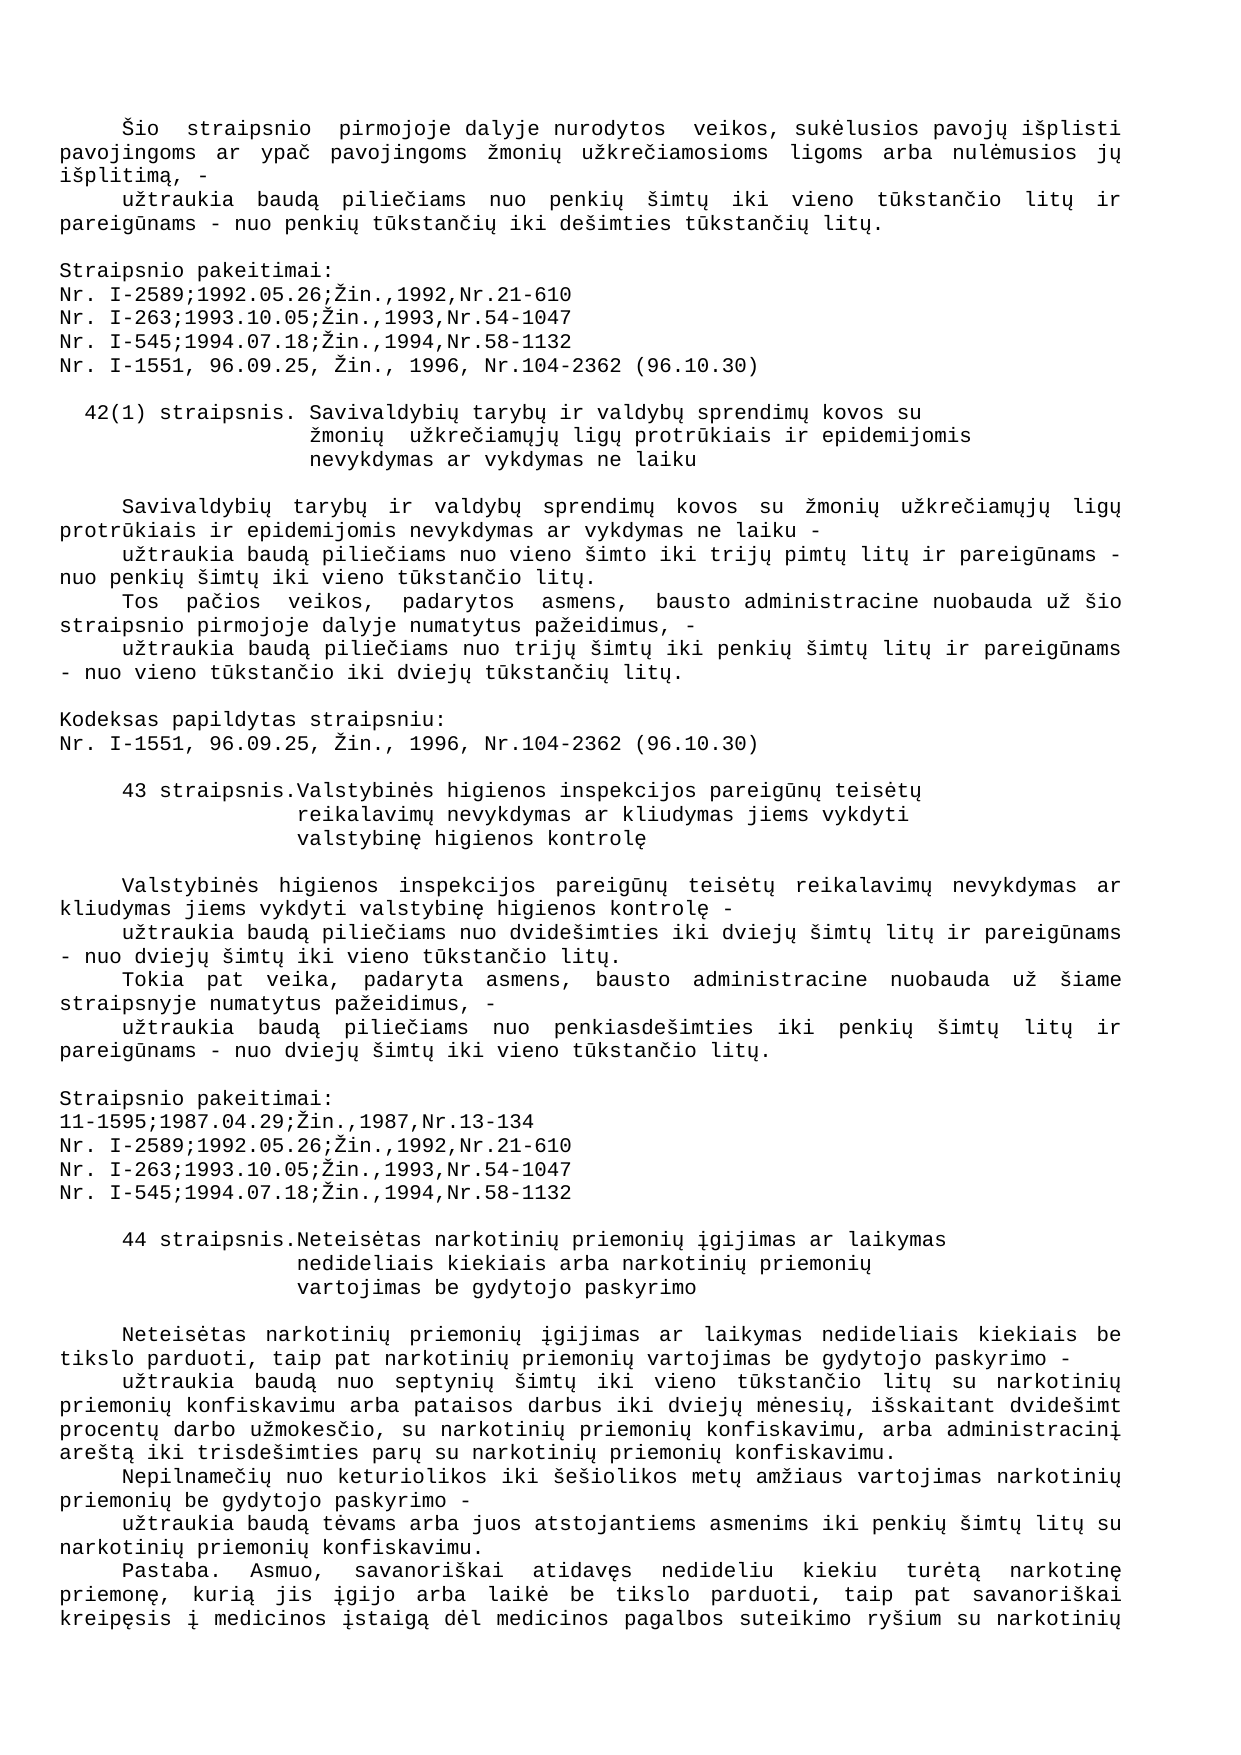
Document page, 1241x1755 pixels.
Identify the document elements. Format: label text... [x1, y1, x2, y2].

text užtraukia baudą piliečiams nuo penkių šimtų iki vieno tūkstančio litų ir pareigūnams - nuo penkių tūkstančių iki dešimties tūkstančių litų. [59, 189, 1122, 236]
text Nr. I-1551, 96.09.25, Žin., 1996, Nr.104-2362 (96.10.30) [59, 354, 1122, 378]
text Tokia pat veika, padaryta asmens, bausto administracine nuobauda už šiame straipsnyje numatytus pažeidimus, - [59, 969, 1122, 1017]
text užtraukia baudą piliečiams nuo vieno šimto iki trijų pimtų litų ir pareigūnams - nuo penkių šimtų iki vieno tūkstančio litų. [59, 544, 1122, 591]
text reikalavimų nevykdymas ar kliudymas jiems vykdyti [59, 804, 1122, 827]
text Nr. I-545;1994.07.18;Žin.,1994,Nr.58-1132 [59, 331, 1122, 354]
text Straipsnio pakeitimai: [59, 260, 1122, 284]
text Nr. I-2589;1992.05.26;Žin.,1992,Nr.21-610 [59, 1135, 1122, 1158]
text žmonių užkrečiamųjų ligų protrūkiais ir epidemijomis [59, 426, 1122, 449]
text nevykdymas ar vykdymas ne laiku [59, 449, 1122, 473]
text užtraukia baudą nuo septynių šimtų iki vieno tūkstančio litų su narkotinių priemonių konfiskavimu arba pataisos darbus iki dviejų mėnesių, išskaitant dvidešimt procentų darbo užmokesčio, su narkotinių priemonių konfiskavimu, arba administracinį areštą iki trisdešimties parų su narkotinių priemonių konfiskavimu. [59, 1371, 1122, 1466]
text užtraukia baudą piliečiams nuo dvidešimties iki dviejų šimtų litų ir pareigūnams - nuo dviejų šimtų iki vieno tūkstančio litų. [59, 922, 1122, 969]
text Valstybinės higienos inspekcijos pareigūnų teisėtų reikalavimų nevykdymas ar kliudymas jiems vykdyti valstybinę higienos kontrolę - [59, 875, 1122, 922]
text Nepilnamečių nuo keturiolikos iki šešiolikos metų amžiaus vartojimas narkotinių priemonių be gydytojo paskyrimo - [59, 1466, 1122, 1513]
text valstybinę higienos kontrolę [59, 827, 1122, 851]
text vartojimas be gydytojo paskyrimo [59, 1277, 1122, 1300]
text Nr. I-1551, 96.09.25, Žin., 1996, Nr.104-2362 (96.10.30) [59, 733, 1122, 757]
text Pastaba. Asmuo, savanoriškai atidavęs nedideliu kiekiu turėtą narkotinę priemonę, kurią jis įgijo arba laikė be tikslo parduoti, taip pat savanoriškai kreipęsis į medicinos įstaigą dėl medicinos pagalbos suteikimo ryšium su narkotinių [59, 1561, 1122, 1631]
text užtraukia baudą piliečiams nuo penkiasdešimties iki penkių šimtų litų ir pareigūnams - nuo dviejų šimtų iki vieno tūkstančio litų. [59, 1017, 1122, 1064]
text Kodeksas papildytas straipsniu: [59, 709, 1122, 733]
text Nr. I-263;1993.10.05;Žin.,1993,Nr.54-1047 [59, 1158, 1122, 1182]
text Nr. I-263;1993.10.05;Žin.,1993,Nr.54-1047 [59, 307, 1122, 331]
text Straipsnio pakeitimai: [59, 1088, 1122, 1111]
text 42(1) straipsnis. Savivaldybių tarybų ir valdybų sprendimų kovos su [59, 402, 1122, 426]
text užtraukia baudą tėvams arba juos atstojantiems asmenims iki penkių šimtų litų su narkotinių priemonių konfiskavimu. [59, 1513, 1122, 1561]
text Šio straipsnio pirmojoje dalyje nurodytos veikos, sukėlusios pavojų išplisti pavojingoms ar ypač pavojingoms žmonių užkrečiamosioms ligoms arba nulėmusios jų išplitimą, - [59, 118, 1122, 189]
text Savivaldybių tarybų ir valdybų sprendimų kovos su žmonių užkrečiamųjų ligų protrūkiais ir epidemijomis nevykdymas ar vykdymas ne laiku - [59, 496, 1122, 544]
text Nr. I-545;1994.07.18;Žin.,1994,Nr.58-1132 [59, 1182, 1122, 1206]
text 43 straipsnis.Valstybinės higienos inspekcijos pareigūnų teisėtų [59, 780, 1122, 804]
text 44 straipsnis.Neteisėtas narkotinių priemonių įgijimas ar laikymas [59, 1229, 1122, 1253]
text nedideliais kiekiais arba narkotinių priemonių [59, 1253, 1122, 1277]
text Tos pačios veikos, padarytos asmens, bausto administracine nuobauda už šio straipsnio pirmojoje dalyje numatytus pažeidimus, - [59, 591, 1122, 638]
text užtraukia baudą piliečiams nuo trijų šimtų iki penkių šimtų litų ir pareigūnams - nuo vieno tūkstančio iki dviejų tūkstančių litų. [59, 638, 1122, 686]
text Nr. I-2589;1992.05.26;Žin.,1992,Nr.21-610 [59, 284, 1122, 307]
text Neteisėtas narkotinių priemonių įgijimas ar laikymas nedideliais kiekiais be tikslo parduoti, taip pat narkotinių priemonių vartojimas be gydytojo paskyrimo - [59, 1324, 1122, 1371]
text 11-1595;1987.04.29;Žin.,1987,Nr.13-134 [59, 1111, 1122, 1135]
